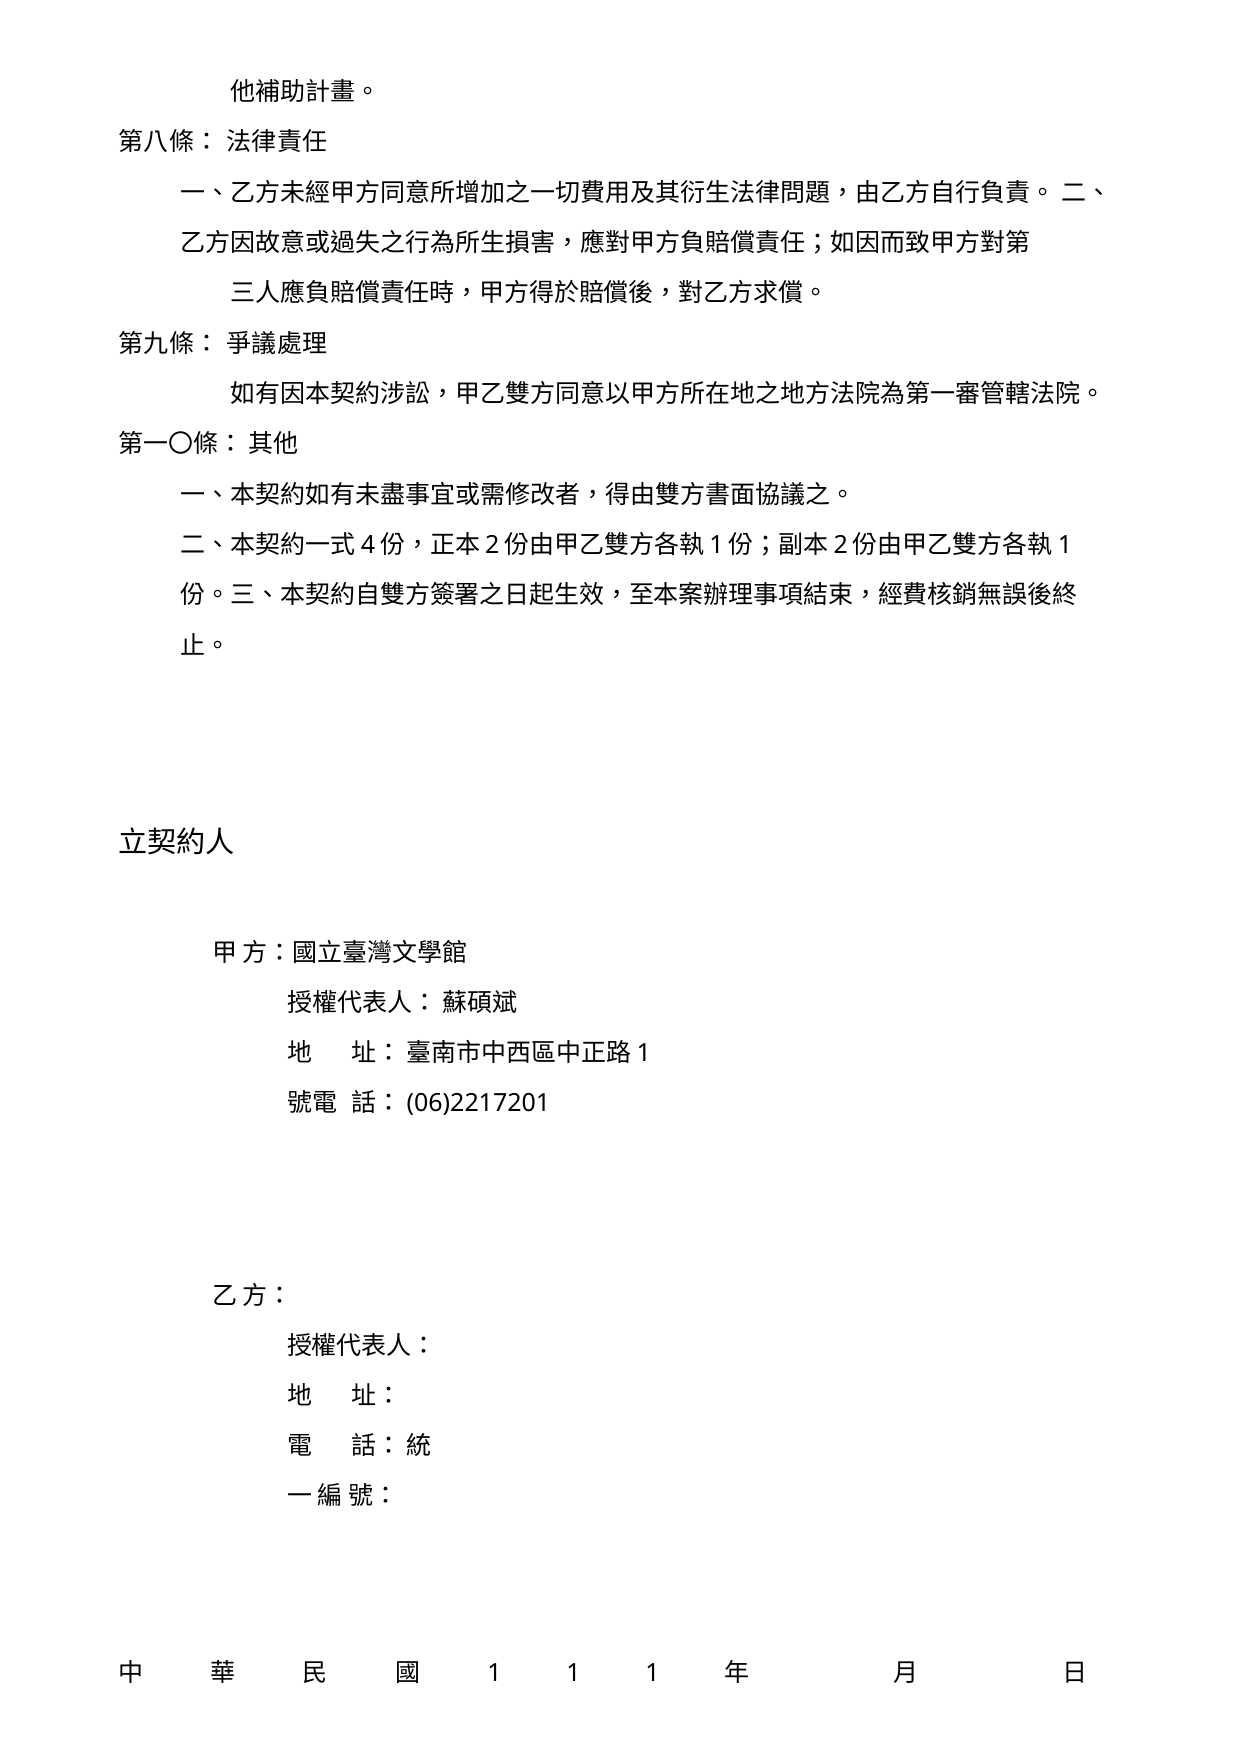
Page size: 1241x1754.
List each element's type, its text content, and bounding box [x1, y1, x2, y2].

text 地 址： 臺南市中西區中正路1號電 話： (06)2217201 [287, 1032, 669, 1118]
text 一、本契約如有未盡事宜或需修改者，得由雙方書面協議之。 [181, 474, 1136, 510]
text 授權代表人： 地 址： [287, 1325, 437, 1411]
text 授權代表人： 蘇碩斌 [287, 982, 1136, 1018]
text 如有因本契約涉訟，甲乙雙方同意以甲方所在地之地方法院為第一審管轄法院。第一〇條： 其他 [118, 374, 1112, 460]
text 一、乙方未經甲方同意所增加之一切費用及其衍生法律問題，由乙方自行負責。 二、乙方因故意或過失之行為所生損害，應對甲方負賠償責任；如因而致甲方對第 [181, 172, 1087, 258]
text 二、本契約一式4份，正本2份由甲乙雙方各執1份；副本2份由甲乙雙方各執1份。三、本契約自雙方簽署之日起生效，至本案辦理事項結束，經費核銷無誤後終止。 [181, 524, 1081, 662]
text 立契約人 [118, 818, 1136, 861]
text 甲 方：國立臺灣文學館 [212, 932, 1136, 968]
text 三人應負賠償責任時，甲方得於賠償後，對乙方求償。第九條： 爭議處理 [118, 272, 831, 359]
text 中 華 民 國 1 1 1 年 月 日 [118, 1653, 1136, 1689]
text 他補助計畫。第八條： 法律責任 [118, 72, 381, 158]
text 電 話： 統 一 編 號： [287, 1426, 431, 1512]
text 乙 方： [212, 1275, 1136, 1311]
